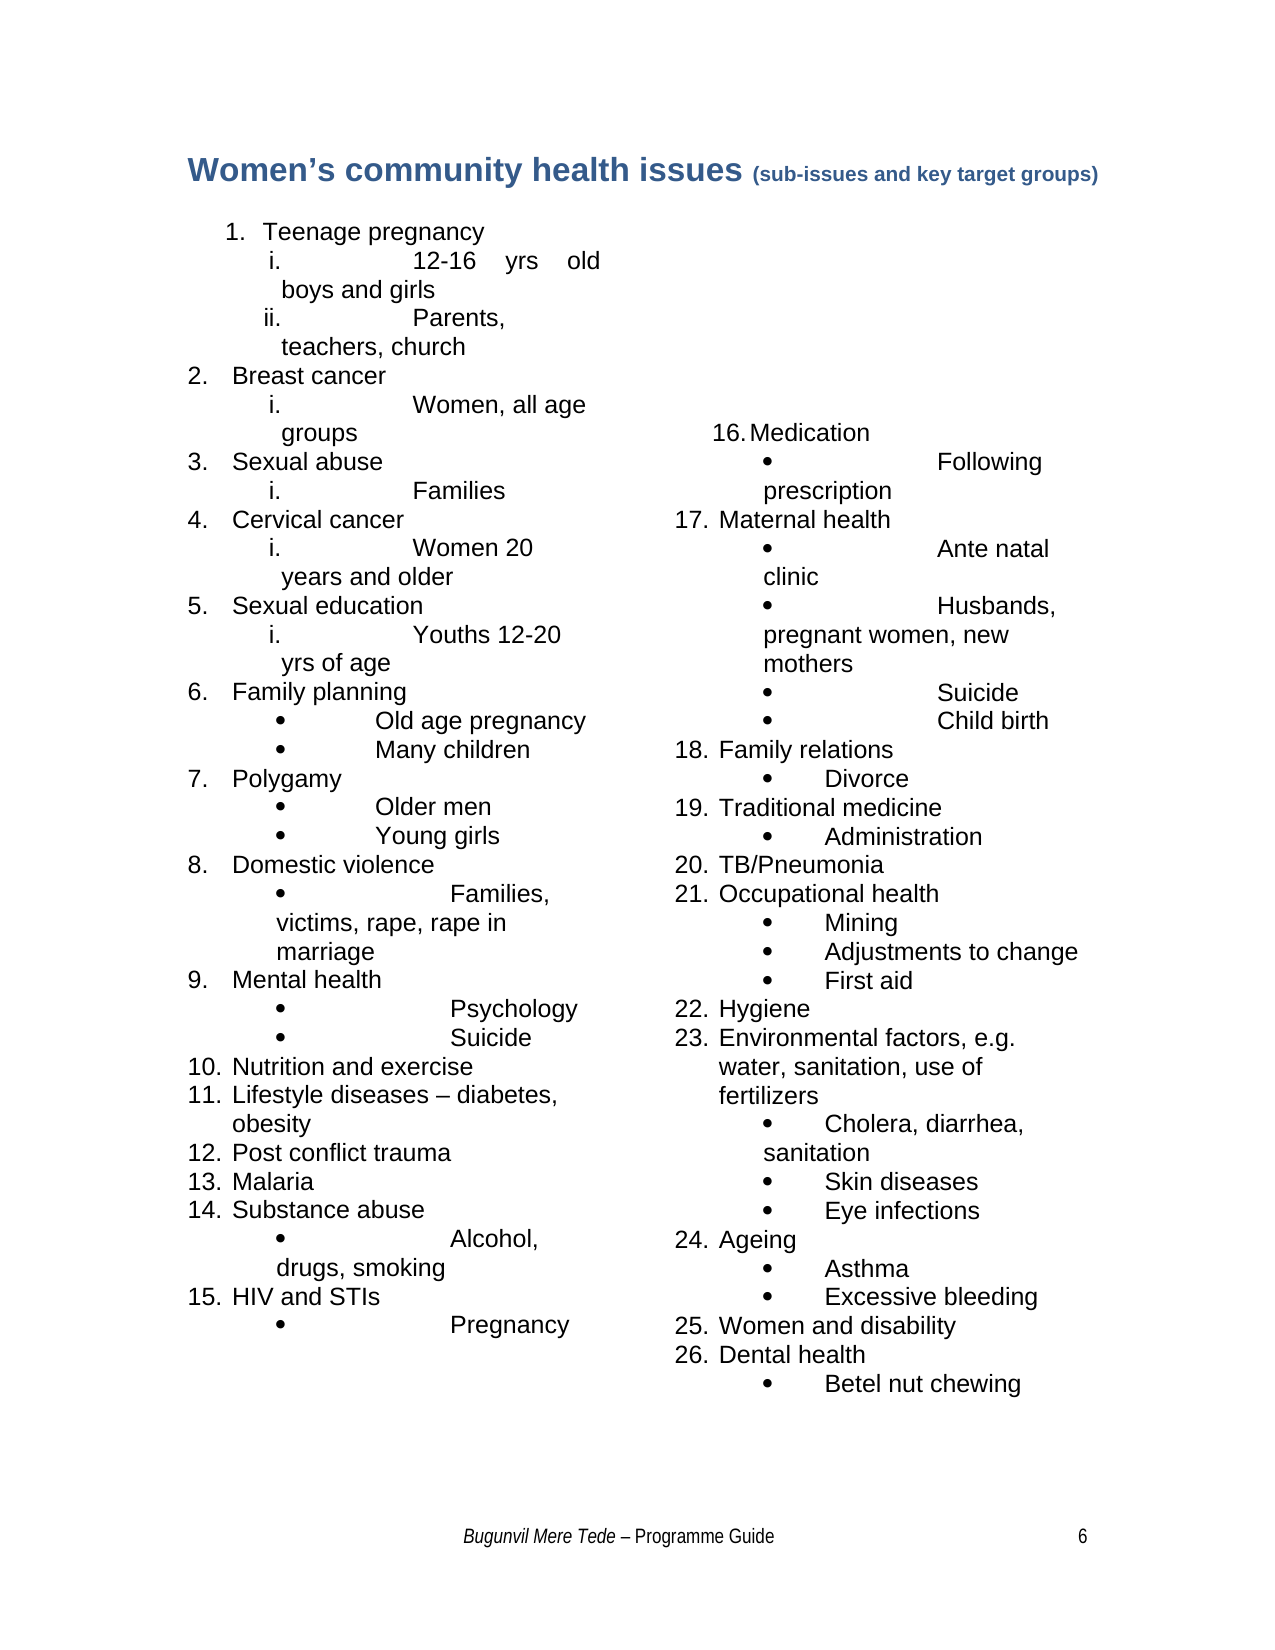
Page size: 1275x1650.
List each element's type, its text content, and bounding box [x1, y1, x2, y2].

list Youths 12-20 yrs of age [281, 620, 601, 677]
list Many children [276, 735, 601, 764]
list Adjustments to change [763, 937, 1087, 966]
list Suicide [763, 677, 1087, 706]
list Divorce [763, 764, 1087, 793]
list Asthma [763, 1253, 1087, 1282]
list Mental health [187, 965, 601, 994]
list Polygamy [187, 764, 601, 792]
list Psychology [276, 994, 601, 1023]
list Alcohol, drugs, smoking [276, 1224, 601, 1282]
list Lifestyle diseases – diabetes, obesity [187, 1080, 601, 1138]
list Administration [763, 822, 1087, 850]
list Traditional medicine [674, 793, 1087, 822]
list 12-16 yrs old boys and girls [281, 246, 601, 303]
list Family relations [674, 735, 1087, 764]
list Excessive bleeding [763, 1282, 1087, 1311]
list Nutrition and exercise [187, 1052, 601, 1080]
list First aid [763, 966, 1087, 994]
list Post conflict trauma [187, 1138, 601, 1167]
list Child birth [763, 706, 1087, 735]
list Young girls [276, 821, 601, 850]
list Mining [763, 908, 1087, 937]
list Women 20 years and older [281, 533, 601, 591]
list Women and disability [674, 1311, 1087, 1340]
list Husbands, pregnant women, new mothers [763, 591, 1087, 677]
list Eye infections [763, 1196, 1087, 1225]
list Older men [276, 792, 601, 821]
list Breast cancer [187, 361, 601, 390]
list Maternal health [674, 505, 1087, 533]
list Dental health [674, 1340, 1087, 1369]
list Old age pregnancy [276, 706, 601, 735]
list Skin diseases [763, 1167, 1087, 1196]
list Environmental factors, e.g. water, sanitation, use of fertilizers [674, 1023, 1087, 1109]
list Medication [712, 418, 1087, 447]
list Cholera, diarrhea, sanitation [763, 1109, 1087, 1167]
list TB/Pneumonia [674, 850, 1087, 879]
list Parents, teachers, church [281, 303, 601, 361]
list Domestic violence [187, 850, 601, 879]
list Suicide [276, 1023, 601, 1052]
list Substance abuse [187, 1195, 601, 1224]
list Women, all age groups [281, 390, 601, 447]
list Sexual education [187, 591, 601, 620]
list Betel nut chewing [763, 1369, 1087, 1398]
list Ageing [674, 1225, 1087, 1253]
list Following prescription [763, 447, 1087, 505]
list Malaria [187, 1167, 601, 1195]
list Occupational health [674, 879, 1087, 908]
list Pregnancy [276, 1311, 601, 1339]
subtitle Women’s community health issues (sub-issues and key target groups) [187, 150, 1103, 188]
list Sexual abuse [187, 447, 601, 476]
list Family planning [187, 677, 601, 706]
list HIV and STIs [187, 1282, 601, 1311]
list Families, victims, rape, rape in marriage [276, 879, 601, 965]
list Teenage pregnancy [225, 217, 601, 246]
list Cervical cancer [187, 505, 601, 533]
list Ante natal clinic [763, 533, 1087, 591]
list Hygiene [674, 994, 1087, 1023]
list Families [281, 476, 601, 505]
